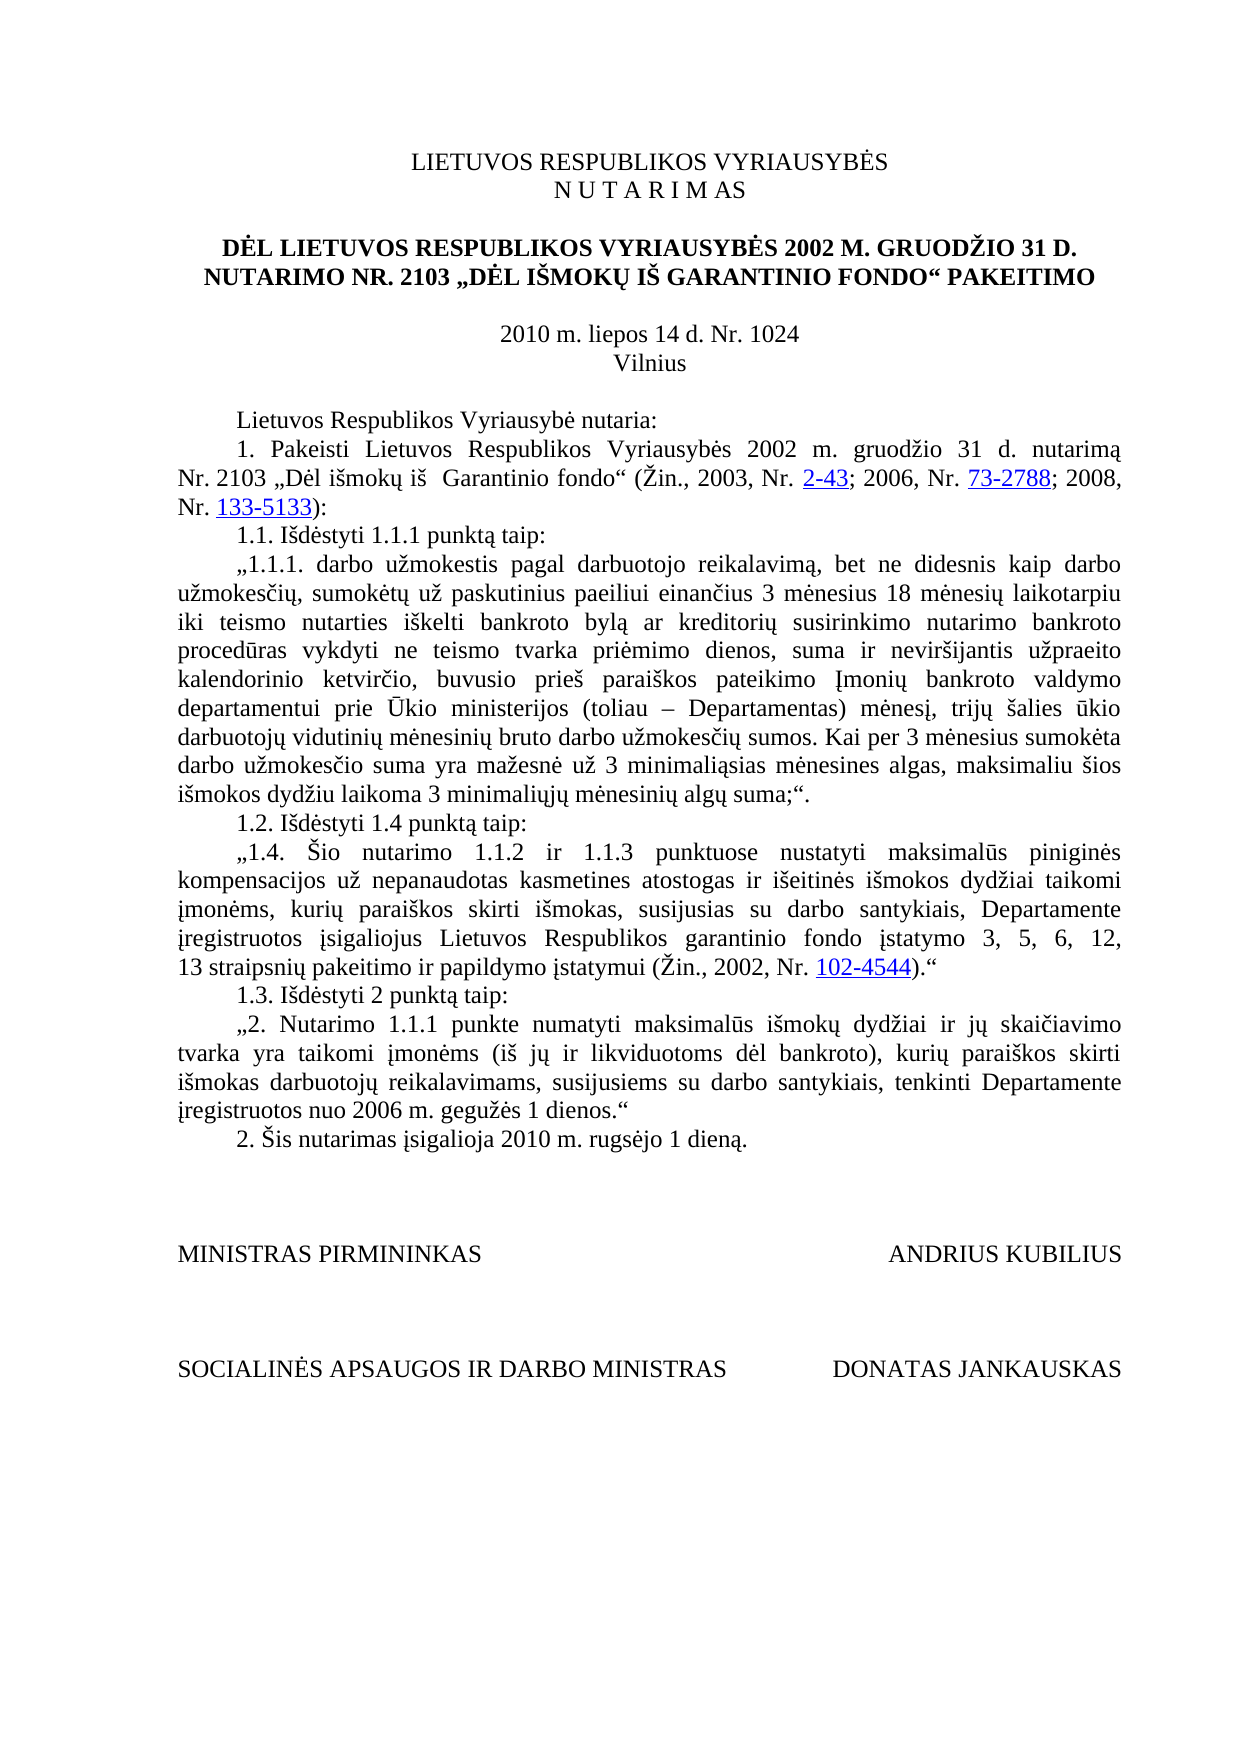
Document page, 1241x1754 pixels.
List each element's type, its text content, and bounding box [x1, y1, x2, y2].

text 1.3. Išdėstyti 2 punktą taip: [177, 981, 1122, 1009]
text 1.2. Išdėstyti 1.4 punktą taip: [177, 808, 1122, 837]
text 1. Pakeisti Lietuvos Respublikos Vyriausybės 2002 m. gruodžio 31 d. nutarimą Nr. 2103 „Dėl išmokų iš Garantinio fondo“ (Žin., 2003, Nr. 2-43; 2006, Nr. 73-2788; 2008, Nr. 133-5133): [177, 434, 1122, 521]
text DĖL LIETUVOS RESPUBLIKOS VYRIAUSYBĖS 2002 M. GRUODŽIO 31 D. NUTARIMO NR. 2103 „DĖL IŠMOKŲ IŠ GARANTINIO FONDO“ PAKEITIMO [177, 233, 1122, 291]
text „2. Nutarimo 1.1.1 punkte numatyti maksimalūs išmokų dydžiai ir jų skaičiavimo tvarka yra taikomi įmonėms (iš jų ir likviduotoms dėl bankroto), kurių paraiškos skirti išmokas darbuotojų reikalavimams, susijusiems su darbo santykiais, tenkinti Departamente įregistruotos nuo 2006 m. gegužės 1 dienos.“ [177, 1009, 1122, 1124]
text MINISTRAS PIRMININKAS ANDRIUS KUBILIUS [177, 1239, 1122, 1268]
text 2. Šis nutarimas įsigalioja 2010 m. rugsėjo 1 dieną. [177, 1124, 1122, 1153]
text „1.1.1. darbo užmokestis pagal darbuotojo reikalavimą, bet ne didesnis kaip darbo užmokesčių, sumokėtų už paskutinius paeiliui einančius 3 mėnesius 18 mėnesių laikotarpiu iki teismo nutarties iškelti bankroto bylą ar kreditorių susirinkimo nutarimo bankroto procedūras vykdyti ne teismo tvarka priėmimo dienos, suma ir neviršijantis užpraeito kalendorinio ketvirčio, buvusio prieš paraiškos pateikimo Įmonių bankroto valdymo departamentui prie Ūkio ministerijos (toliau – Departamentas) mėnesį, trijų šalies ūkio darbuotojų vidutinių mėnesinių bruto darbo užmokesčių sumos. Kai per 3 mėnesius sumokėta darbo užmokesčio suma yra mažesnė už 3 minimaliąsias mėnesines algas, maksimaliu šios išmokos dydžiu laikoma 3 minimaliųjų mėnesinių algų suma;“. [177, 549, 1122, 808]
text SOCIALINĖS APSAUGOS IR DARBO MINISTRAS DONATAS JANKAUSKAS [177, 1354, 1122, 1383]
text Vilnius [177, 348, 1122, 377]
text 1.1. Išdėstyti 1.1.1 punktą taip: [177, 521, 1122, 549]
text Lietuvos Respublikos Vyriausybė nutaria: [177, 406, 1122, 434]
text 2010 m. liepos 14 d. Nr. 1024 [177, 319, 1122, 348]
text n u t a r i m as [177, 176, 1122, 204]
text Lietuvos Respublikos VyriausybėS [177, 147, 1122, 176]
text „1.4. Šio nutarimo 1.1.2 ir 1.1.3 punktuose nustatyti maksimalūs piniginės kompensacijos už nepanaudotas kasmetines atostogas ir išeitinės išmokos dydžiai taikomi įmonėms, kurių paraiškos skirti išmokas, susijusias su darbo santykiais, Departamente įregistruotos įsigaliojus Lietuvos Respublikos garantinio fondo įstatymo 3, 5, 6, 12, 13 straipsnių pakeitimo ir papildymo įstatymui (Žin., 2002, Nr. 102-4544).“ [177, 837, 1122, 981]
